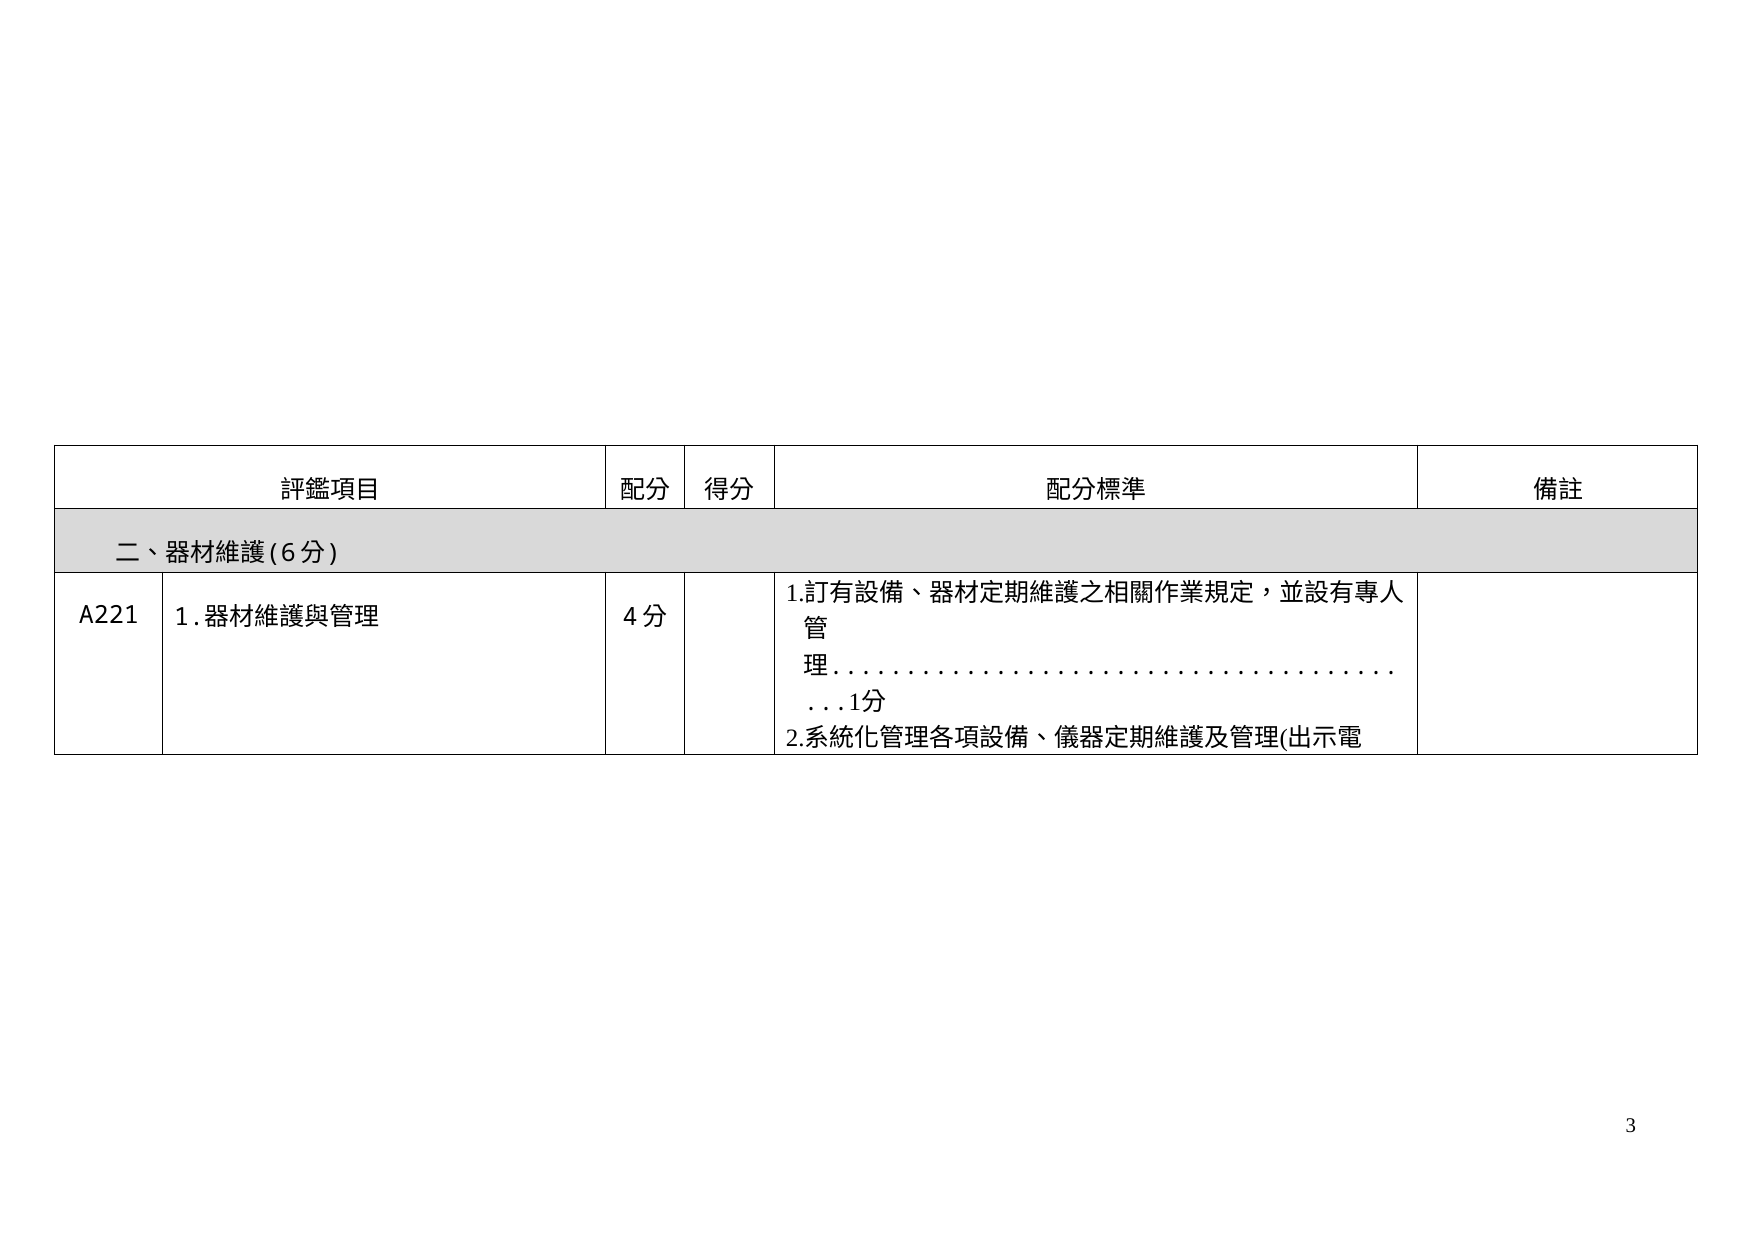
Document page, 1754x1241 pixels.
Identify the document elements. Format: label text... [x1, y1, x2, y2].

table_cell [1418, 573, 1697, 754]
table_cell 1.器材維護與管理 [163, 573, 605, 754]
table_cell [685, 573, 774, 754]
table_header 評鑑項目 [55, 446, 605, 508]
table_cell 訂有設備、器材定期維護之相關作業規定，並設有專人管理.........................................1分 系統化管理各項設備、儀器定期維護及管理(出示電 [775, 573, 1417, 754]
table_header 得分 [685, 446, 774, 508]
table_header 配分 [606, 446, 684, 508]
table_header 備註 [1418, 446, 1697, 508]
table_cell A221 [55, 573, 162, 754]
table_cell 二、器材維護(6分) [55, 509, 1697, 572]
table_header 配分標準 [775, 446, 1417, 508]
table_cell 4分 [606, 573, 684, 754]
